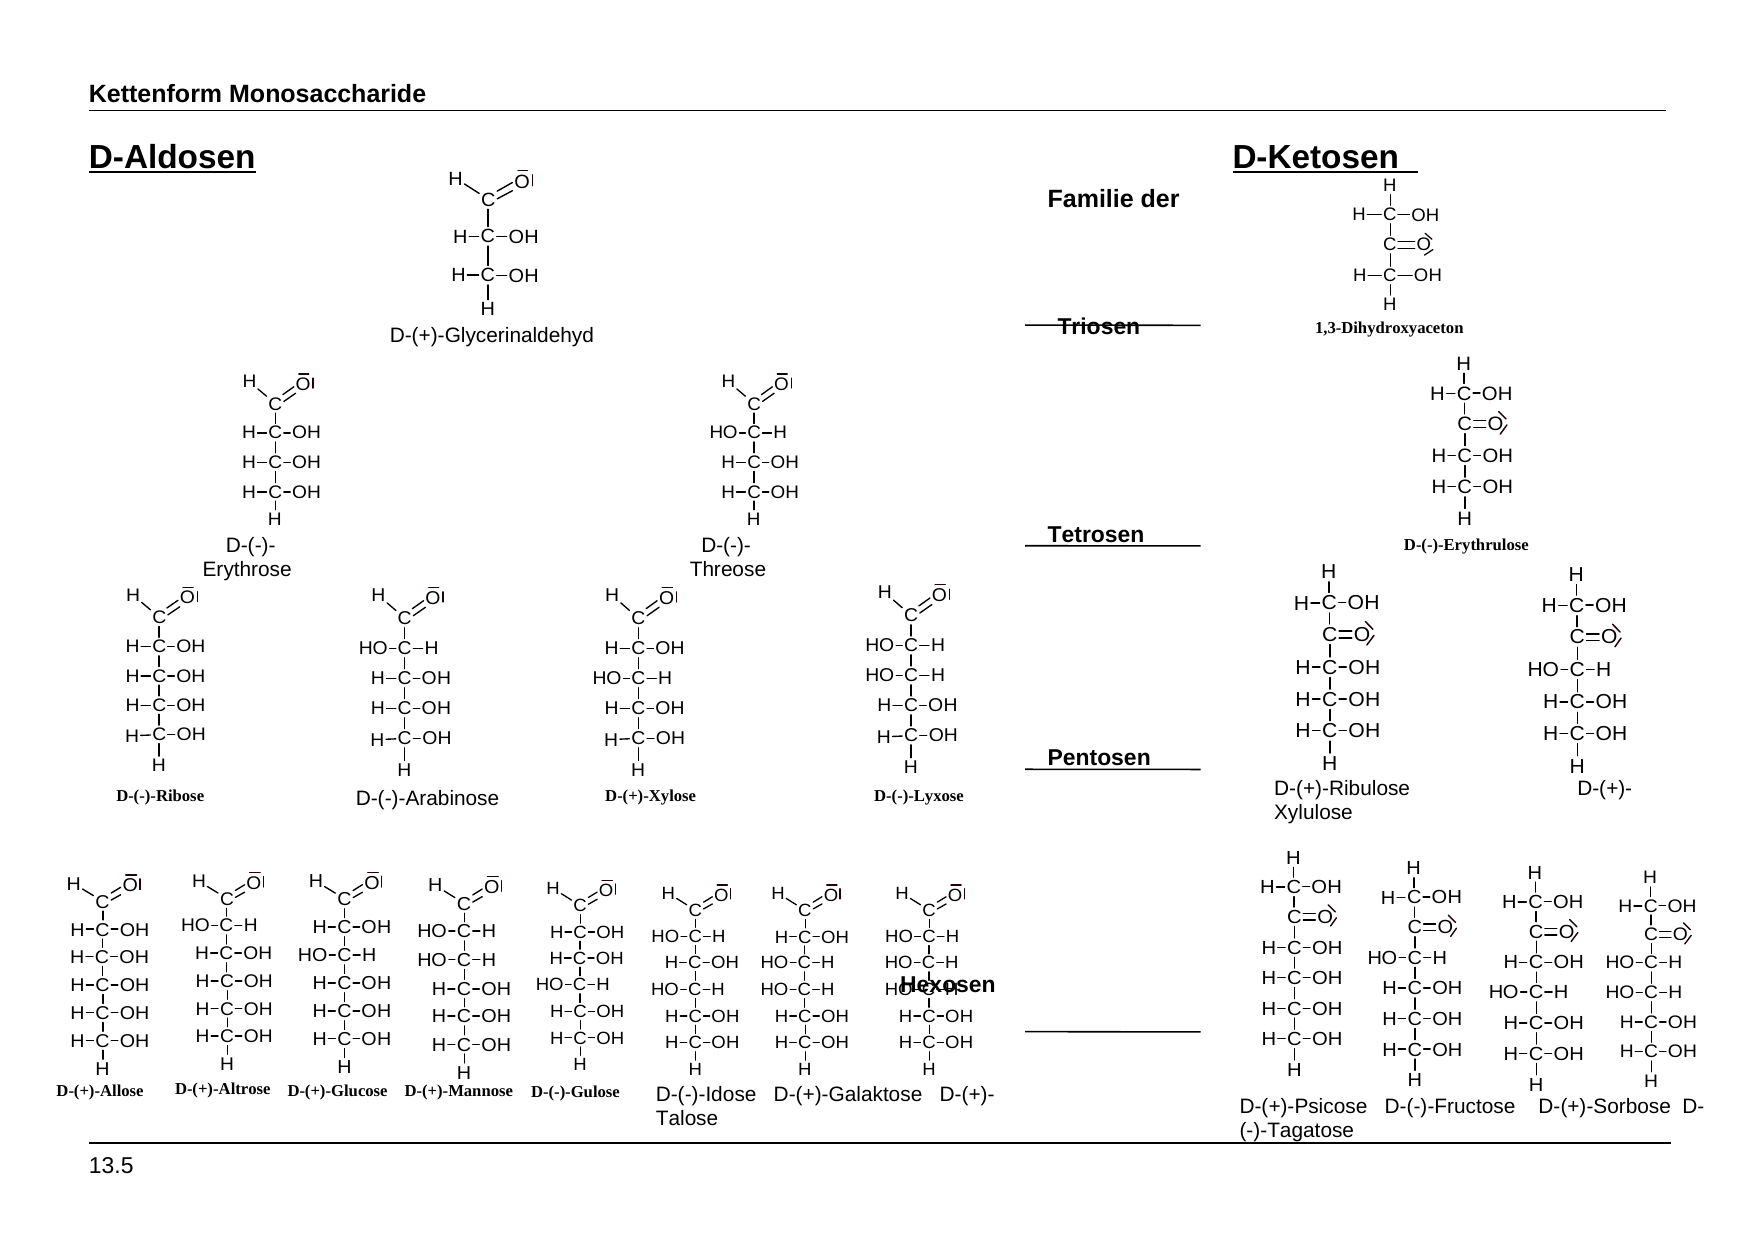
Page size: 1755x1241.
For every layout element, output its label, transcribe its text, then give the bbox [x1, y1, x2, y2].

text Triosen [89, 313, 1666, 339]
text Familie der [89, 176, 1666, 249]
text Pentosen [89, 730, 1666, 775]
text D-Aldosen D-Ketosen [89, 137, 1666, 176]
text Tetrosen [89, 521, 1666, 548]
text Hexosen [89, 957, 1666, 1002]
